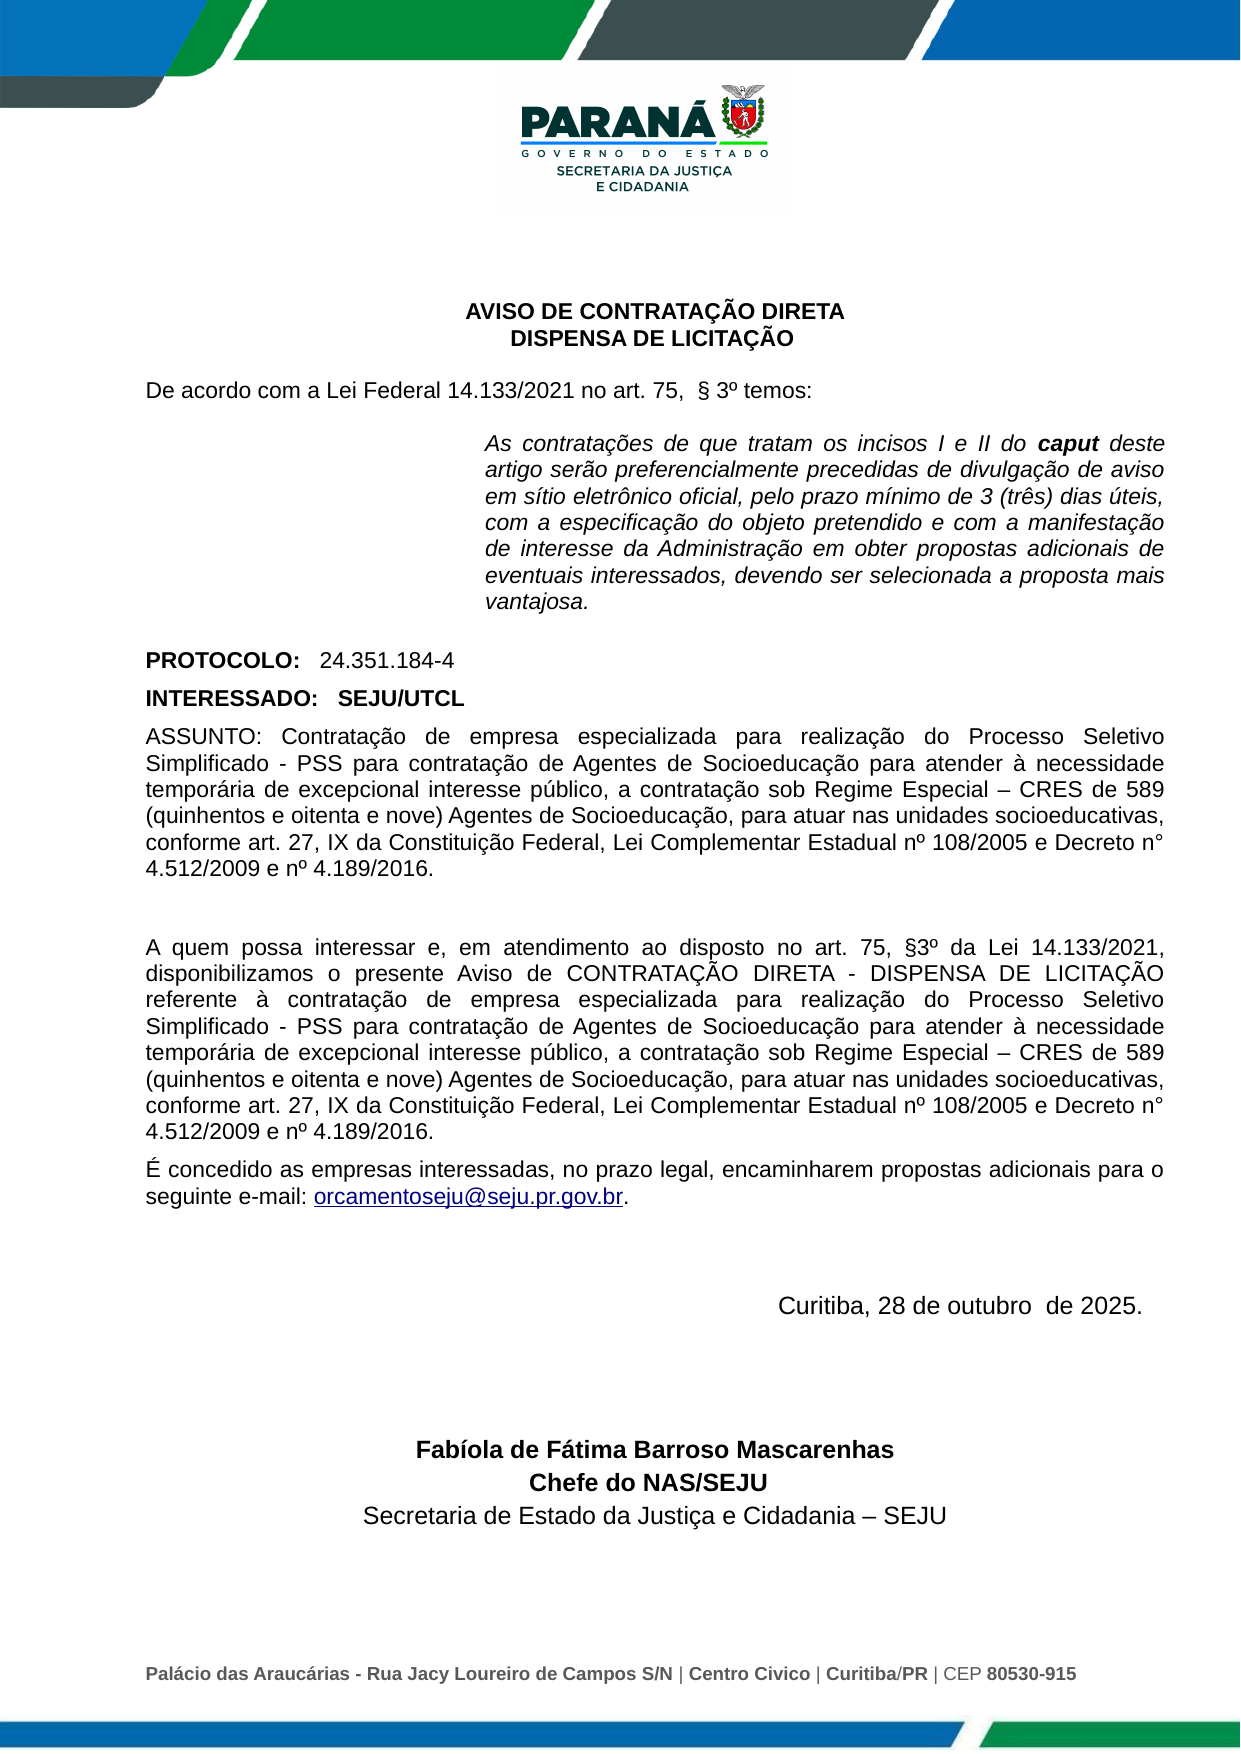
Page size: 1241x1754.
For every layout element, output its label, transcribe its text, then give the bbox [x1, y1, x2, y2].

text PROTOCOLO: 24.351.184-4 [145, 647, 1165, 673]
text Secretaria de Estado da Justiça e Cidadania – SEJU [145, 1501, 1165, 1530]
text AVISO DE CONTRATAÇÃO DIRETA [145, 298, 1165, 324]
text Chefe do NAS/SEJU [145, 1468, 1165, 1497]
text DISPENSA DE LICITAÇÃO [145, 324, 1165, 351]
text De acordo com a Lei Federal 14.133/2021 no art. 75, § 3º temos: [145, 377, 1165, 403]
picture [0, 1715, 1240, 1754]
text INTERESSADO: SEJU/UTCL [145, 685, 1165, 711]
text ASSUNTO: Contratação de empresa especializada para realização do Processo Seletivo Simplificado - PSS para contratação de Agentes de Socioeducação para atender à necessidade temporária de excepcional interesse público, a contratação sob Regime Especial – CRES de 589 (quinhentos e oitenta e nove) Agentes de Socioeducação, para atuar nas unidades socioeducativas, conforme art. 27, IX da Constituição Federal, Lei Complementar Estadual nº 108/2005 e Decreto n° 4.512/2009 e nº 4.189/2016. [145, 723, 1165, 881]
text Fabíola de Fátima Barroso Mascarenhas [145, 1435, 1165, 1464]
text Curitiba, 28 de outubro de 2025. [145, 1291, 1165, 1320]
text As contratações de que tratam os incisos I e II do caput deste artigo serão preferencialmente precedidas de divulgação de aviso em sítio eletrônico oficial, pelo prazo mínimo de 3 (três) dias úteis, com a especificação do objeto pretendido e com a manifestação de interesse da Administração em obter propostas adicionais de eventuais interessados, devendo ser selecionada a proposta mais vantajosa. [485, 430, 1165, 614]
picture [0, 0, 1241, 211]
text É concedido as empresas interessadas, no prazo legal, encaminharem propostas adicionais para o seguinte e-mail: orcamentoseju@seju.pr.gov.br. [145, 1156, 1165, 1209]
text A quem possa interessar e, em atendimento ao disposto no art. 75, §3º da Lei 14.133/2021, disponibilizamos o presente Aviso de CONTRATAÇÃO DIRETA - DISPENSA DE LICITAÇÃO referente à contratação de empresa especializada para realização do Processo Seletivo Simplificado - PSS para contratação de Agentes de Socioeducação para atender à necessidade temporária de excepcional interesse público, a contratação sob Regime Especial – CRES de 589 (quinhentos e oitenta e nove) Agentes de Socioeducação, para atuar nas unidades socioeducativas, conforme art. 27, IX da Constituição Federal, Lei Complementar Estadual nº 108/2005 e Decreto n° 4.512/2009 e nº 4.189/2016. [145, 934, 1165, 1144]
